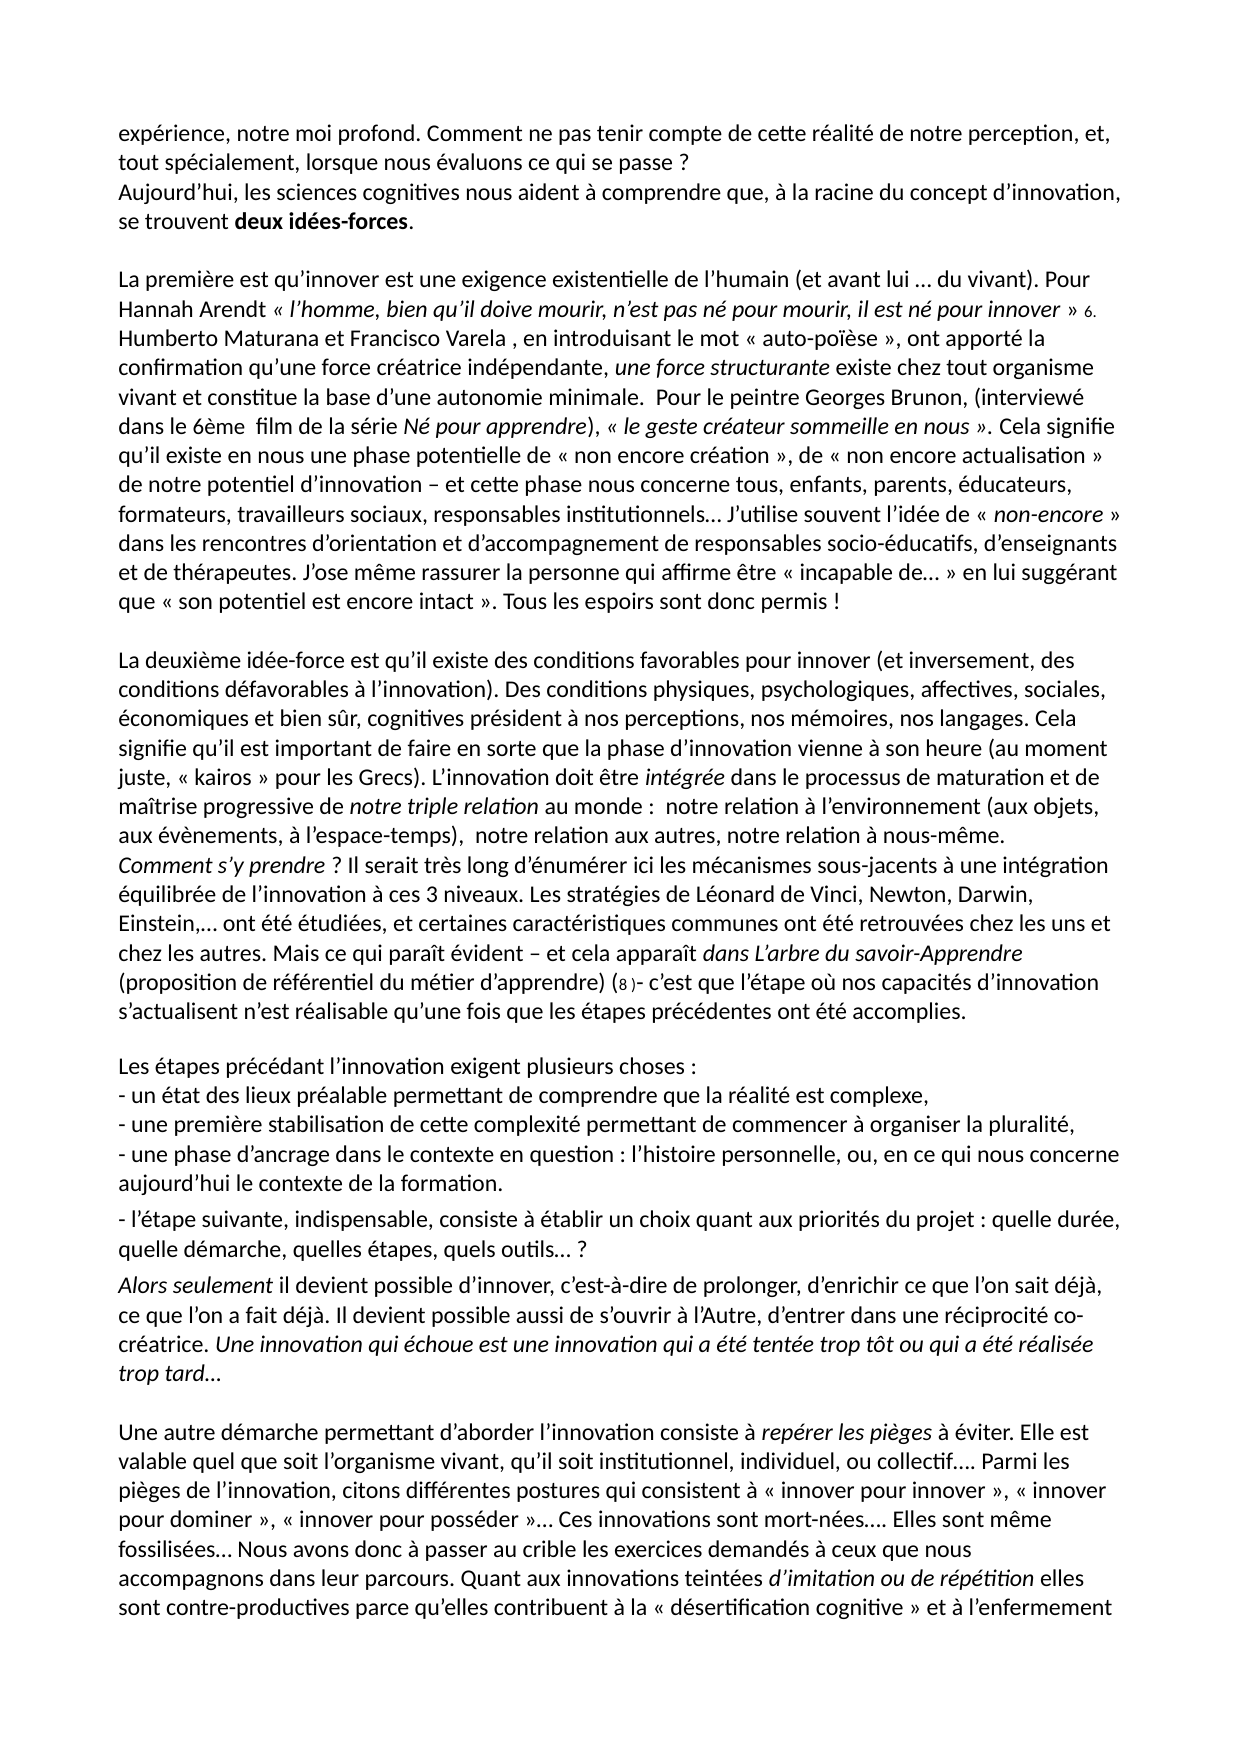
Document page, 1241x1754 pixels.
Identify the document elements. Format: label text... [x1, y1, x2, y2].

list - un état des lieux préalable permettant de comprendre que la réalité est complexe, [118, 1080, 1122, 1109]
text La deuxième idée-force est qu’il existe des conditions favorables pour innover (et inversement, des conditions défavorables à l’innovation). Des conditions physiques, psychologiques, affectives, sociales, économiques et bien sûr, cognitives président à nos perceptions, nos mémoires, nos langages. Cela signifie qu’il est important de faire en sorte que la phase d’innovation vienne à son heure (au moment juste, « kairos » pour les Grecs). L’innovation doit être intégrée dans le processus de maturation et de maîtrise progressive de notre triple relation au monde : notre relation à l’environnement (aux objets, aux évènements, à l’espace-temps), notre relation aux autres, notre relation à nous-même. [118, 645, 1122, 850]
text - une phase d’ancrage dans le contexte en question : l’histoire personnelle, ou, en ce qui nous concerne aujourd’hui le contexte de la formation. [118, 1139, 1122, 1197]
text Aujourd’hui, les sciences cognitives nous aident à comprendre que, à la racine du concept d’innovation, se trouvent deux idées-forces. [118, 177, 1122, 235]
text - l’étape suivante, indispensable, consiste à établir un choix quant aux priorités du projet : quelle durée, quelle démarche, quelles étapes, quels outils… ? [118, 1204, 1122, 1263]
list - une première stabilisation de cette complexité permettant de commencer à organiser la pluralité, [118, 1109, 1122, 1139]
text La première est qu’innover est une exigence existentielle de l’humain (et avant lui … du vivant). Pour Hannah Arendt « l’homme, bien qu’il doive mourir, n’est pas né pour mourir, il est né pour innover » 6. Humberto Maturana et Francisco Varela , en introduisant le mot « auto-poïèse », ont apporté la confirmation qu’une force créatrice indépendante, une force structurante existe chez tout organisme vivant et constitue la base d’une autonomie minimale. Pour le peintre Georges Brunon, (interviewé dans le 6ème film de la série Né pour apprendre), « le geste créateur sommeille en nous ». Cela signifie qu’il existe en nous une phase potentielle de « non encore création », de « non encore actualisation » de notre potentiel d’innovation – et cette phase nous concerne tous, enfants, parents, éducateurs, formateurs, travailleurs sociaux, responsables institutionnels… J’utilise souvent l’idée de « non-encore » dans les rencontres d’orientation et d’accompagnement de responsables socio-éducatifs, d’enseignants et de thérapeutes. J’ose même rassurer la personne qui affirme être « incapable de… » en lui suggérant que « son potentiel est encore intact ». Tous les espoirs sont donc permis ! [118, 264, 1122, 616]
text Comment s’y prendre ? Il serait très long d’énumérer ici les mécanismes sous-jacents à une intégration équilibrée de l’innovation à ces 3 niveaux. Les stratégies de Léonard de Vinci, Newton, Darwin, Einstein,… ont été étudiées, et certaines caractéristiques communes ont été retrouvées chez les uns et chez les autres. Mais ce qui paraît évident – et cela apparaît dans L’arbre du savoir-Apprendre (proposition de référentiel du métier d’apprendre) (8 )- c’est que l’étape où nos capacités d’innovation s’actualisent n’est réalisable qu’une fois que les étapes précédentes ont été accomplies. [118, 850, 1122, 1026]
text expérience, notre moi profond. Comment ne pas tenir compte de cette réalité de notre perception, et, tout spécialement, lorsque nous évaluons ce qui se passe ? [118, 118, 1122, 177]
text Une autre démarche permettant d’aborder l’innovation consiste à repérer les pièges à éviter. Elle est valable quel que soit l’organisme vivant, qu’il soit institutionnel, individuel, ou collectif…. Parmi les pièges de l’innovation, citons différentes postures qui consistent à « innover pour innover », « innover pour dominer », « innover pour posséder »… Ces innovations sont mort-nées…. Elles sont même fossilisées… Nous avons donc à passer au crible les exercices demandés à ceux que nous accompagnons dans leur parcours. Quant aux innovations teintées d’imitation ou de répétition elles sont contre-productives parce qu’elles contribuent à la « désertification cognitive » et à l’enfermement [118, 1417, 1122, 1622]
text Les étapes précédant l’innovation exigent plusieurs choses : [118, 1051, 1122, 1080]
text Alors seulement il devient possible d’innover, c’est-à-dire de prolonger, d’enrichir ce que l’on sait déjà, ce que l’on a fait déjà. Il devient possible aussi de s’ouvrir à l’Autre, d’entrer dans une réciprocité co-créatrice. Une innovation qui échoue est une innovation qui a été tentée trop tôt ou qui a été réalisée trop tard… [118, 1270, 1122, 1387]
